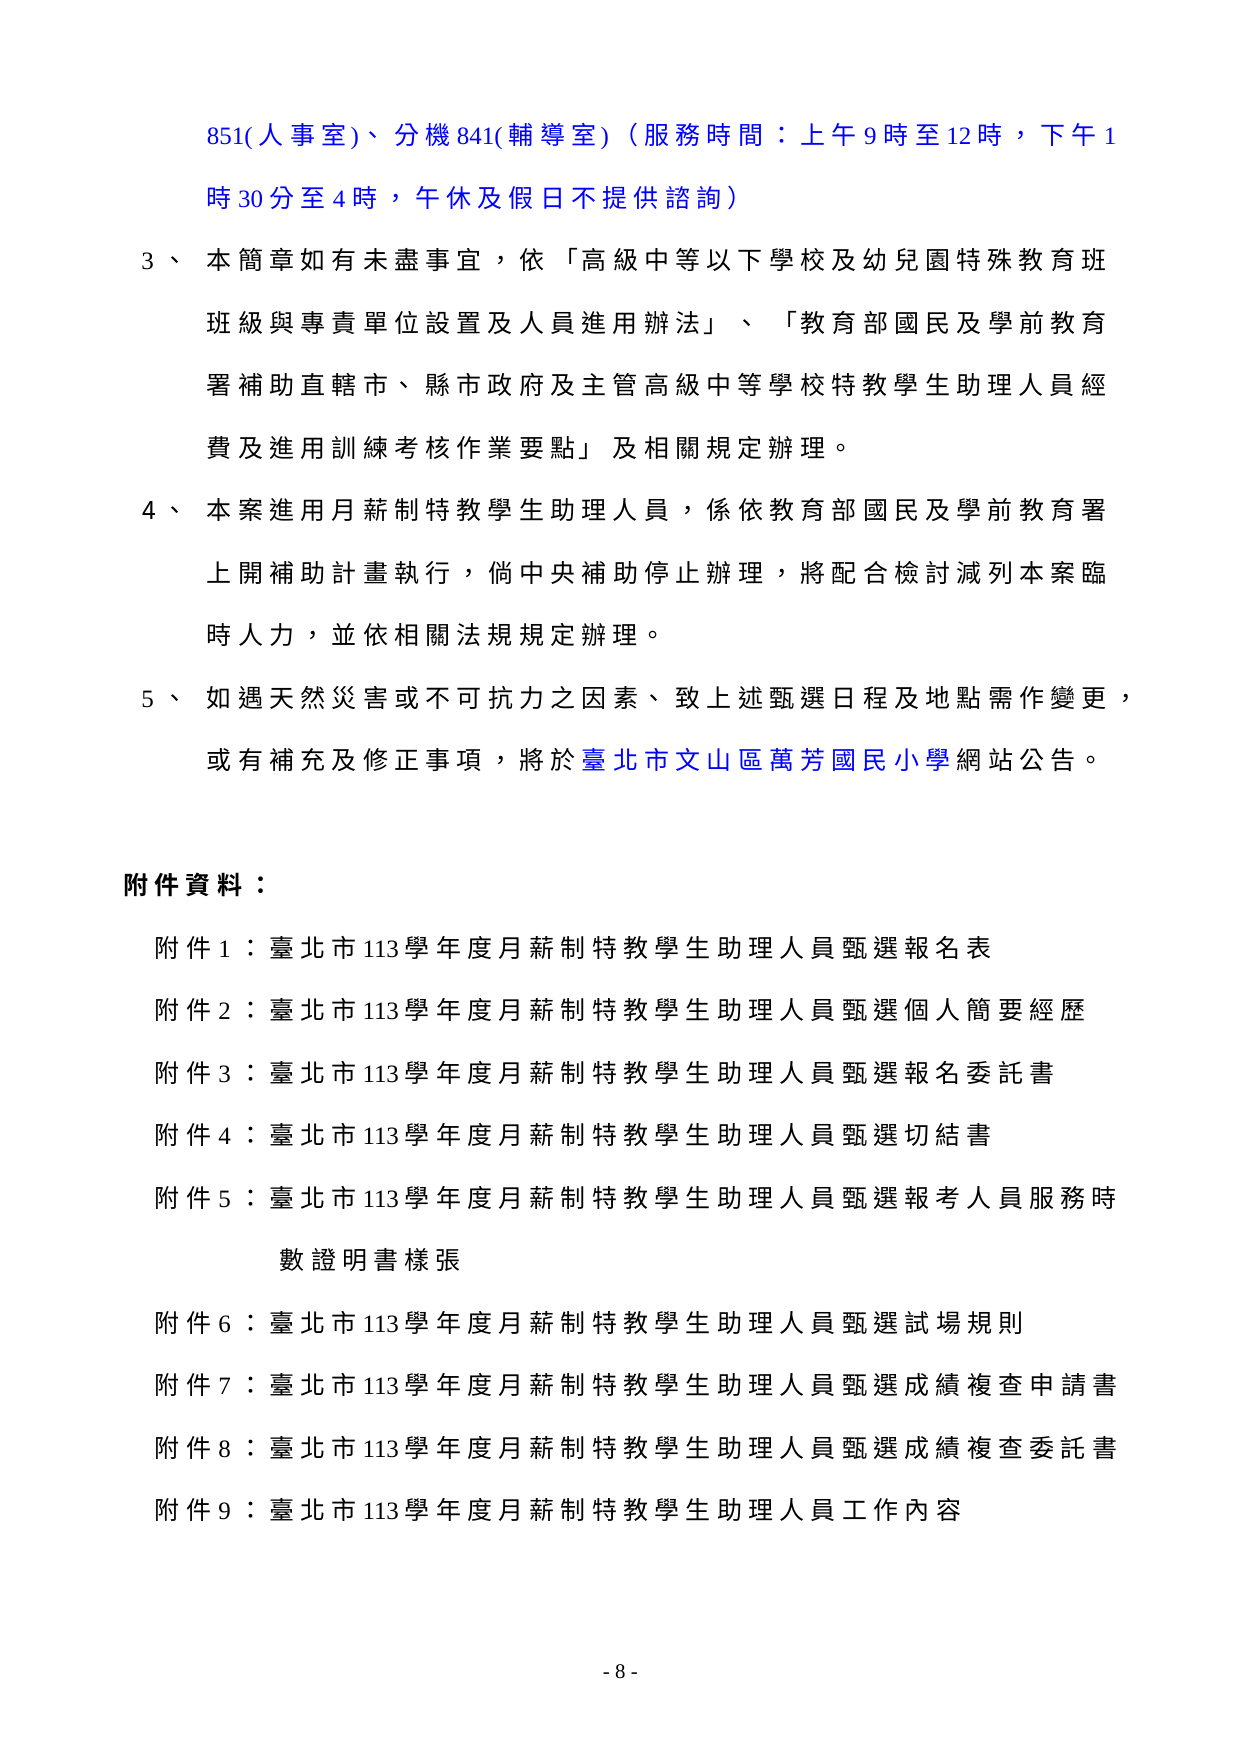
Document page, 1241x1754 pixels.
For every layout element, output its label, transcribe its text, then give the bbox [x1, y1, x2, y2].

text 附件8：臺北市113學年度月薪制特教學生助理人員甄選成績複查委託書 [145, 1405, 1120, 1467]
list 如遇天然災害或不可抗力之因素、致上述甄選日程及地點需作變更，或有補充及修正事項，將於臺北市文山區萬芳國民小學網站公告。 [135, 655, 1120, 780]
text 附件4：臺北市113學年度月薪制特教學生助理人員甄選切結書 [145, 1092, 1120, 1155]
text 附件1：臺北市113學年度月薪制特教學生助理人員甄選報名表 [145, 905, 1120, 967]
list 851(人事室)、分機841(輔導室)（服務時間：上午9時至12時，下午1時30分至4時，午休及假日不提供諮詢） [135, 92, 1120, 217]
text 附件2：臺北市113學年度月薪制特教學生助理人員甄選個人簡要經歷 [145, 967, 1120, 1030]
list 本簡章如有未盡事宜，依「高級中等以下學校及幼兒園特殊教育班班級與專責單位設置及人員進用辦法」、「教育部國民及學前教育署補助直轄市、縣市政府及主管高級中等學校特教學生助理人員經費及進用訓練考核作業要點」及相關規定辦理。 [135, 217, 1120, 467]
text 附件7：臺北市113學年度月薪制特教學生助理人員甄選成績複查申請書 [145, 1342, 1120, 1405]
list 本案進用月薪制特教學生助理人員，係依教育部國民及學前教育署上開補助計畫執行，倘中央補助停止辦理，將配合檢討減列本案臨時人力，並依相關法規規定辦理。 [135, 467, 1120, 655]
text 附件6：臺北市113學年度月薪制特教學生助理人員甄選試場規則 [145, 1280, 1120, 1342]
text 附件5：臺北市113學年度月薪制特教學生助理人員甄選報考人員服務時數證明書樣張 [145, 1155, 1120, 1280]
text 附件資料： [120, 842, 1120, 905]
text 附件3：臺北市113學年度月薪制特教學生助理人員甄選報名委託書 [145, 1030, 1120, 1092]
text 附件9：臺北市113學年度月薪制特教學生助理人員工作內容 [145, 1467, 1120, 1530]
